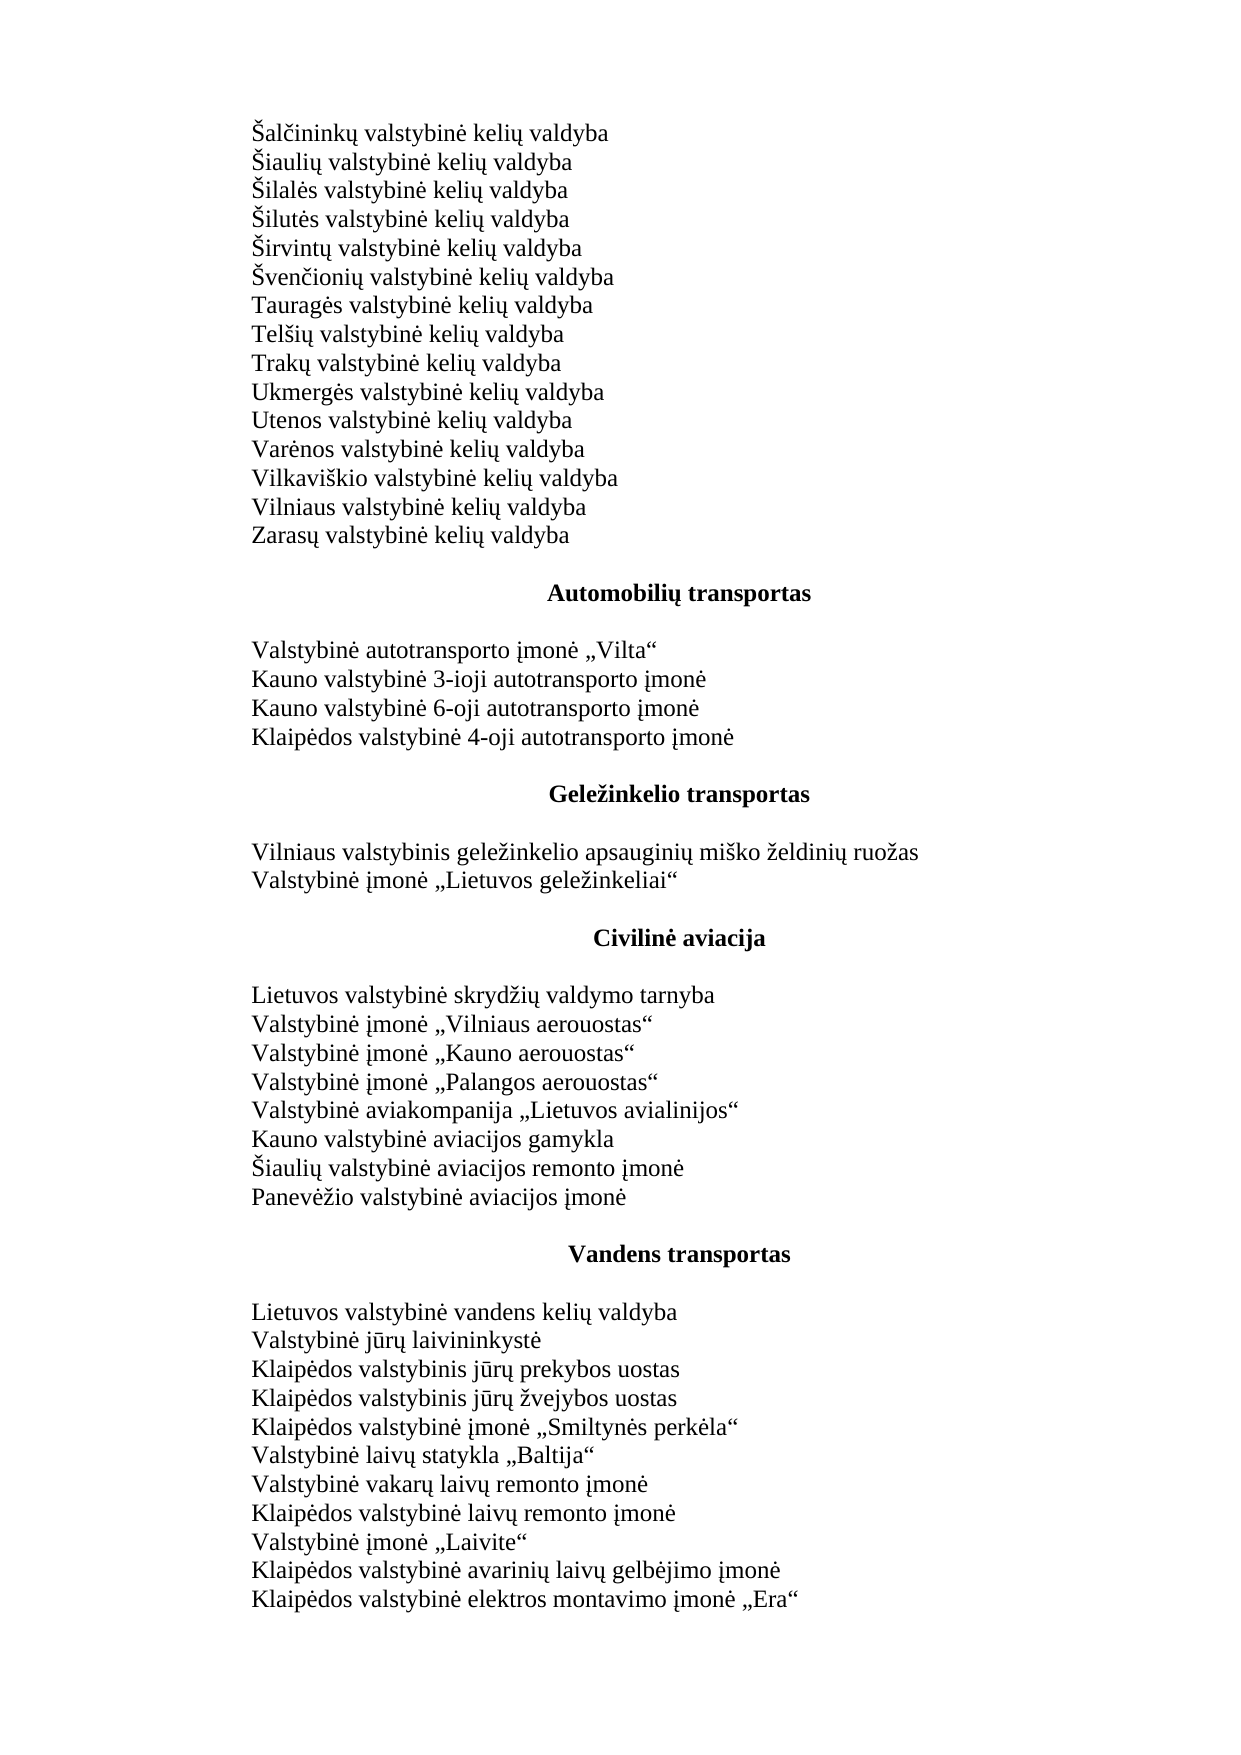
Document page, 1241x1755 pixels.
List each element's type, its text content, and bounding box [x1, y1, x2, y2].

text Klaipėdos valstybinis jūrų prekybos uostas [177, 1354, 1181, 1383]
text Vilniaus valstybinis geležinkelio apsauginių miško želdinių ruožas [177, 837, 1181, 866]
text Automobilių transportas [177, 578, 1181, 607]
text Šalčininkų valstybinė kelių valdyba [177, 118, 1181, 147]
text Šiaulių valstybinė aviacijos remonto įmonė [177, 1153, 1181, 1182]
text Vilkaviškio valstybinė kelių valdyba [177, 463, 1181, 492]
text Valstybinė laivų statykla „Baltija“ [177, 1441, 1181, 1469]
text Kauno valstybinė 3-ioji autotransporto įmonė [177, 664, 1181, 693]
text Vilniaus valstybinė kelių valdyba [177, 492, 1181, 521]
text Tauragės valstybinė kelių valdyba [177, 291, 1181, 319]
text Varėnos valstybinė kelių valdyba [177, 434, 1181, 463]
text Vandens transportas [177, 1239, 1181, 1268]
text Šilalės valstybinė kelių valdyba [177, 176, 1181, 204]
text Širvintų valstybinė kelių valdyba [177, 233, 1181, 262]
text Švenčionių valstybinė kelių valdyba [177, 262, 1181, 291]
text Trakų valstybinė kelių valdyba [177, 348, 1181, 377]
text Valstybinė jūrų laivininkystė [177, 1326, 1181, 1354]
text Valstybinė įmonė „Lietuvos geležinkeliai“ [177, 866, 1181, 894]
text Valstybinė įmonė „Palangos aerouostas“ [177, 1067, 1181, 1096]
text Šilutės valstybinė kelių valdyba [177, 204, 1181, 233]
text Ukmergės valstybinė kelių valdyba [177, 377, 1181, 406]
text Klaipėdos valstybinis jūrų žvejybos uostas [177, 1383, 1181, 1412]
text Valstybinė aviakompanija „Lietuvos avialinijos“ [177, 1096, 1181, 1124]
text Klaipėdos valstybinė elektros montavimo įmonė „Era“ [177, 1584, 1181, 1613]
text Valstybinė vakarų laivų remonto įmonė [177, 1469, 1181, 1498]
text Utenos valstybinė kelių valdyba [177, 406, 1181, 434]
text Panevėžio valstybinė aviacijos įmonė [177, 1182, 1181, 1211]
text Klaipėdos valstybinė 4-oji autotransporto įmonė [177, 722, 1181, 751]
text Kauno valstybinė aviacijos gamykla [177, 1124, 1181, 1153]
text Lietuvos valstybinė skrydžių valdymo tarnyba [177, 981, 1181, 1009]
text Kauno valstybinė 6-oji autotransporto įmonė [177, 693, 1181, 722]
text Valstybinė įmonė „Laivite“ [177, 1527, 1181, 1556]
text Civilinė aviacija [177, 923, 1181, 952]
text Zarasų valstybinė kelių valdyba [177, 521, 1181, 549]
text Telšių valstybinė kelių valdyba [177, 319, 1181, 348]
text Valstybinė autotransporto įmonė „Vilta“ [177, 636, 1181, 664]
text Klaipėdos valstybinė avarinių laivų gelbėjimo įmonė [177, 1556, 1181, 1584]
text Šiaulių valstybinė kelių valdyba [177, 147, 1181, 176]
text Valstybinė įmonė „Kauno aerouostas“ [177, 1038, 1181, 1067]
text Geležinkelio transportas [177, 779, 1181, 808]
text Klaipėdos valstybinė laivų remonto įmonė [177, 1498, 1181, 1527]
text Lietuvos valstybinė vandens kelių valdyba [177, 1297, 1181, 1326]
text Klaipėdos valstybinė įmonė „Smiltynės perkėla“ [177, 1412, 1181, 1441]
text Valstybinė įmonė „Vilniaus aerouostas“ [177, 1009, 1181, 1038]
